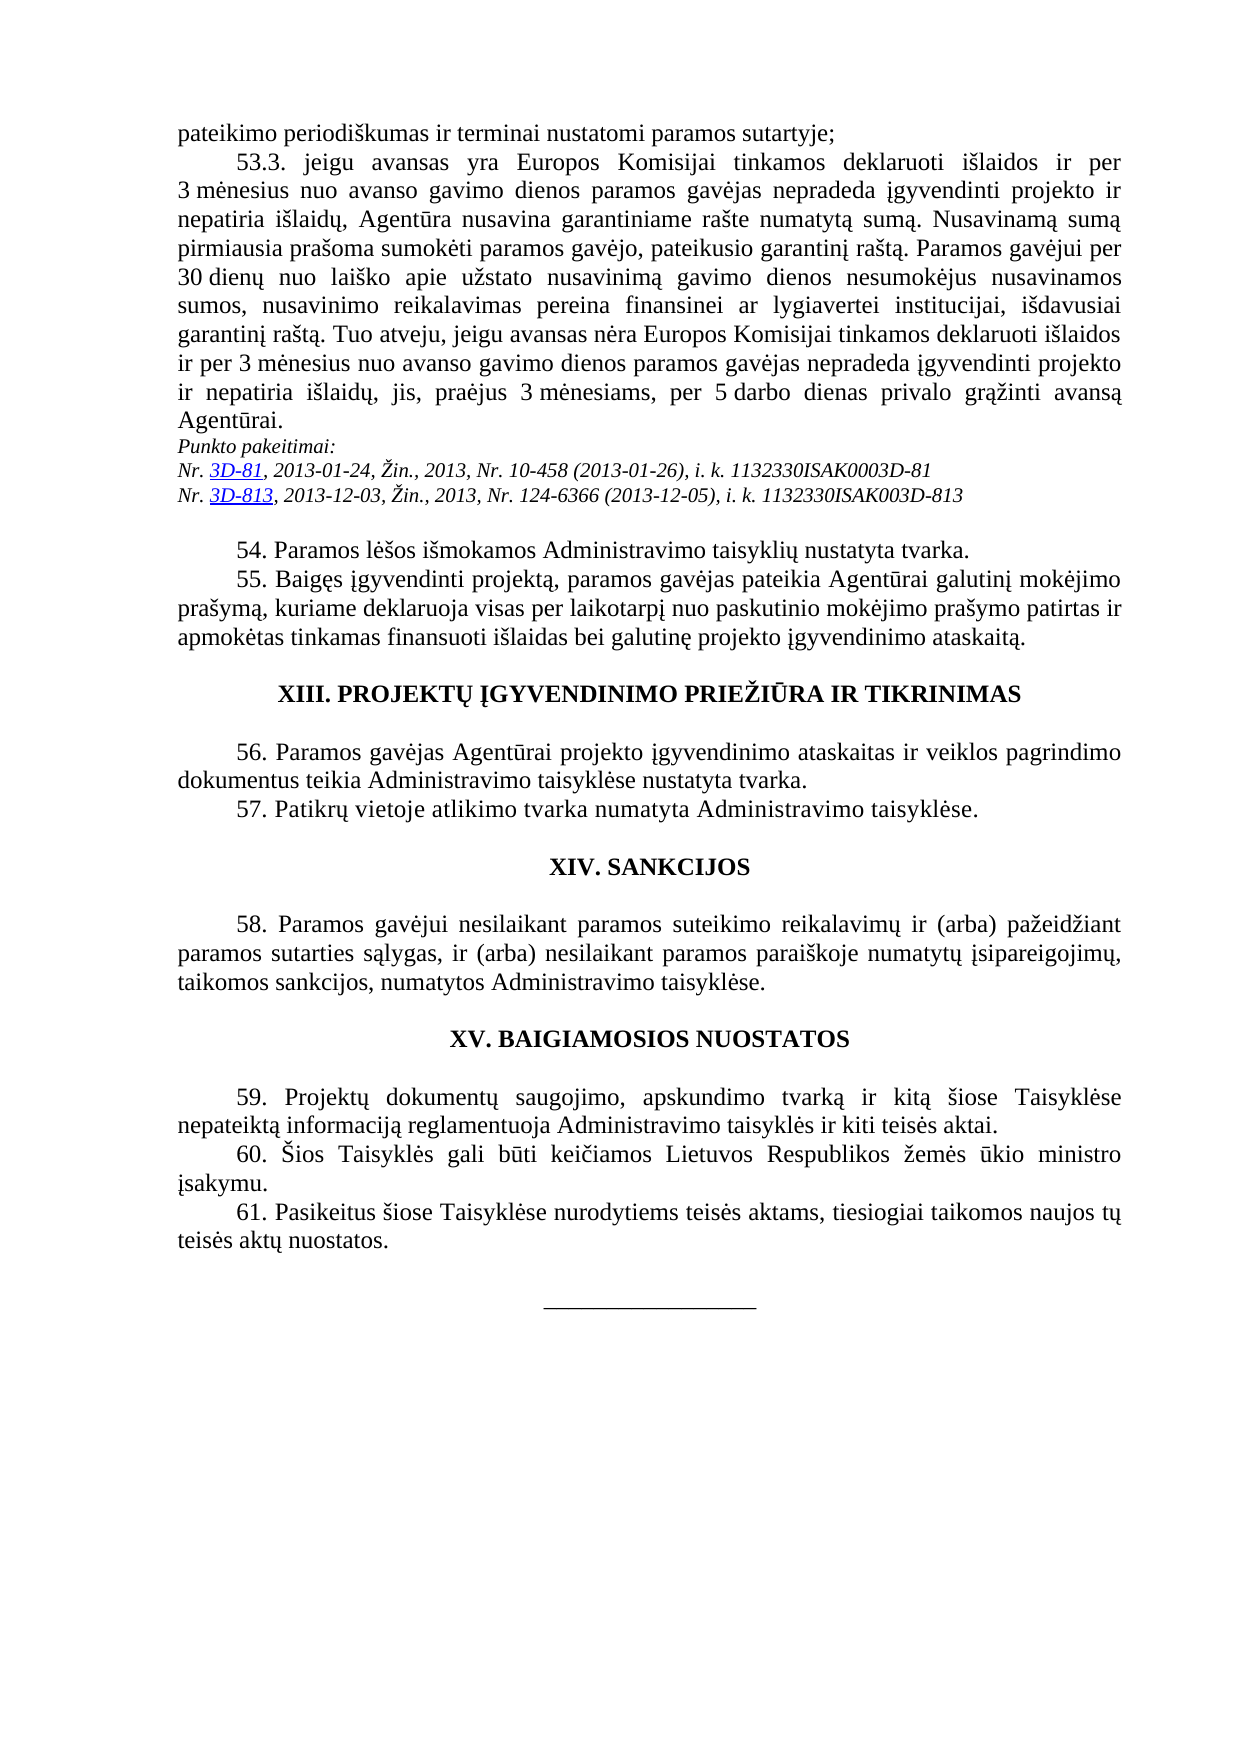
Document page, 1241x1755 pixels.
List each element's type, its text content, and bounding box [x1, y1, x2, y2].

text XIV. SANKCIJOS [177, 852, 1122, 880]
text 60. Šios Taisyklės gali būti keičiamos Lietuvos Respublikos žemės ūkio ministro įsakymu. [177, 1139, 1122, 1197]
text Punkto pakeitimai: [177, 434, 1122, 458]
text 61. Pasikeitus šiose Taisyklėse nurodytiems teisės aktams, tiesiogiai taikomos naujos tų teisės aktų nuostatos. [177, 1197, 1122, 1254]
text _________________ [177, 1283, 1122, 1312]
text 54. Paramos lėšos išmokamos Administravimo taisyklių nustatyta tvarka. [177, 535, 1122, 564]
text 53.3. jeigu avansas yra Europos Komisijai tinkamos deklaruoti išlaidos ir per 3 mėnesius nuo avanso gavimo dienos paramos gavėjas nepradeda įgyvendinti projekto ir nepatiria išlaidų, Agentūra nusavina garantiniame rašte numatytą sumą. Nusavinamą sumą pirmiausia prašoma sumokėti paramos gavėjo, pateikusio garantinį raštą. Paramos gavėjui per 30 dienų nuo laiško apie užstato nusavinimą gavimo dienos nesumokėjus nusavinamos sumos, nusavinimo reikalavimas pereina finansinei ar lygiavertei institucijai, išdavusiai garantinį raštą. Tuo atveju, jeigu avansas nėra Europos Komisijai tinkamos deklaruoti išlaidos ir per 3 mėnesius nuo avanso gavimo dienos paramos gavėjas nepradeda įgyvendinti projekto ir nepatiria išlaidų, jis, praėjus 3 mėnesiams, per 5 darbo dienas privalo grąžinti avansą Agentūrai. [177, 147, 1122, 434]
text 56. Paramos gavėjas Agentūrai projekto įgyvendinimo ataskaitas ir veiklos pagrindimo dokumentus teikia Administravimo taisyklėse nustatyta tvarka. [177, 737, 1122, 794]
text 59. Projektų dokumentų saugojimo, apskundimo tvarką ir kitą šiose Taisyklėse nepateiktą informaciją reglamentuoja Administravimo taisyklės ir kiti teisės aktai. [177, 1082, 1122, 1139]
text 57. Patikrų vietoje atlikimo tvarka numatyta Administravimo taisyklėse. [177, 794, 1122, 823]
text XV. BAIGIAMOSIOS NUOSTATOS [177, 1024, 1122, 1053]
text 55. Baigęs įgyvendinti projektą, paramos gavėjas pateikia Agentūrai galutinį mokėjimo prašymą, kuriame deklaruoja visas per laikotarpį nuo paskutinio mokėjimo prašymo patirtas ir apmokėtas tinkamas finansuoti išlaidas bei galutinę projekto įgyvendinimo ataskaitą. [177, 564, 1122, 650]
text Nr. 3D-81, 2013-01-24, Žin., 2013, Nr. 10-458 (2013-01-26), i. k. 1132330ISAK0003D-81 [177, 458, 1122, 482]
text Nr. 3D-813, 2013-12-03, Žin., 2013, Nr. 124-6366 (2013-12-05), i. k. 1132330ISAK003D-813 [177, 482, 1122, 507]
text 58. Paramos gavėjui nesilaikant paramos suteikimo reikalavimų ir (arba) pažeidžiant paramos sutarties sąlygas, ir (arba) nesilaikant paramos paraiškoje numatytų įsipareigojimų, taikomos sankcijos, numatytos Administravimo taisyklėse. [177, 909, 1122, 995]
text XIII. PROJEKTŲ ĮGYVENDINIMO PRIEŽIŪRA IR TIKRINIMAS [177, 679, 1122, 708]
text pateikimo periodiškumas ir terminai nustatomi paramos sutartyje; [177, 118, 1122, 147]
